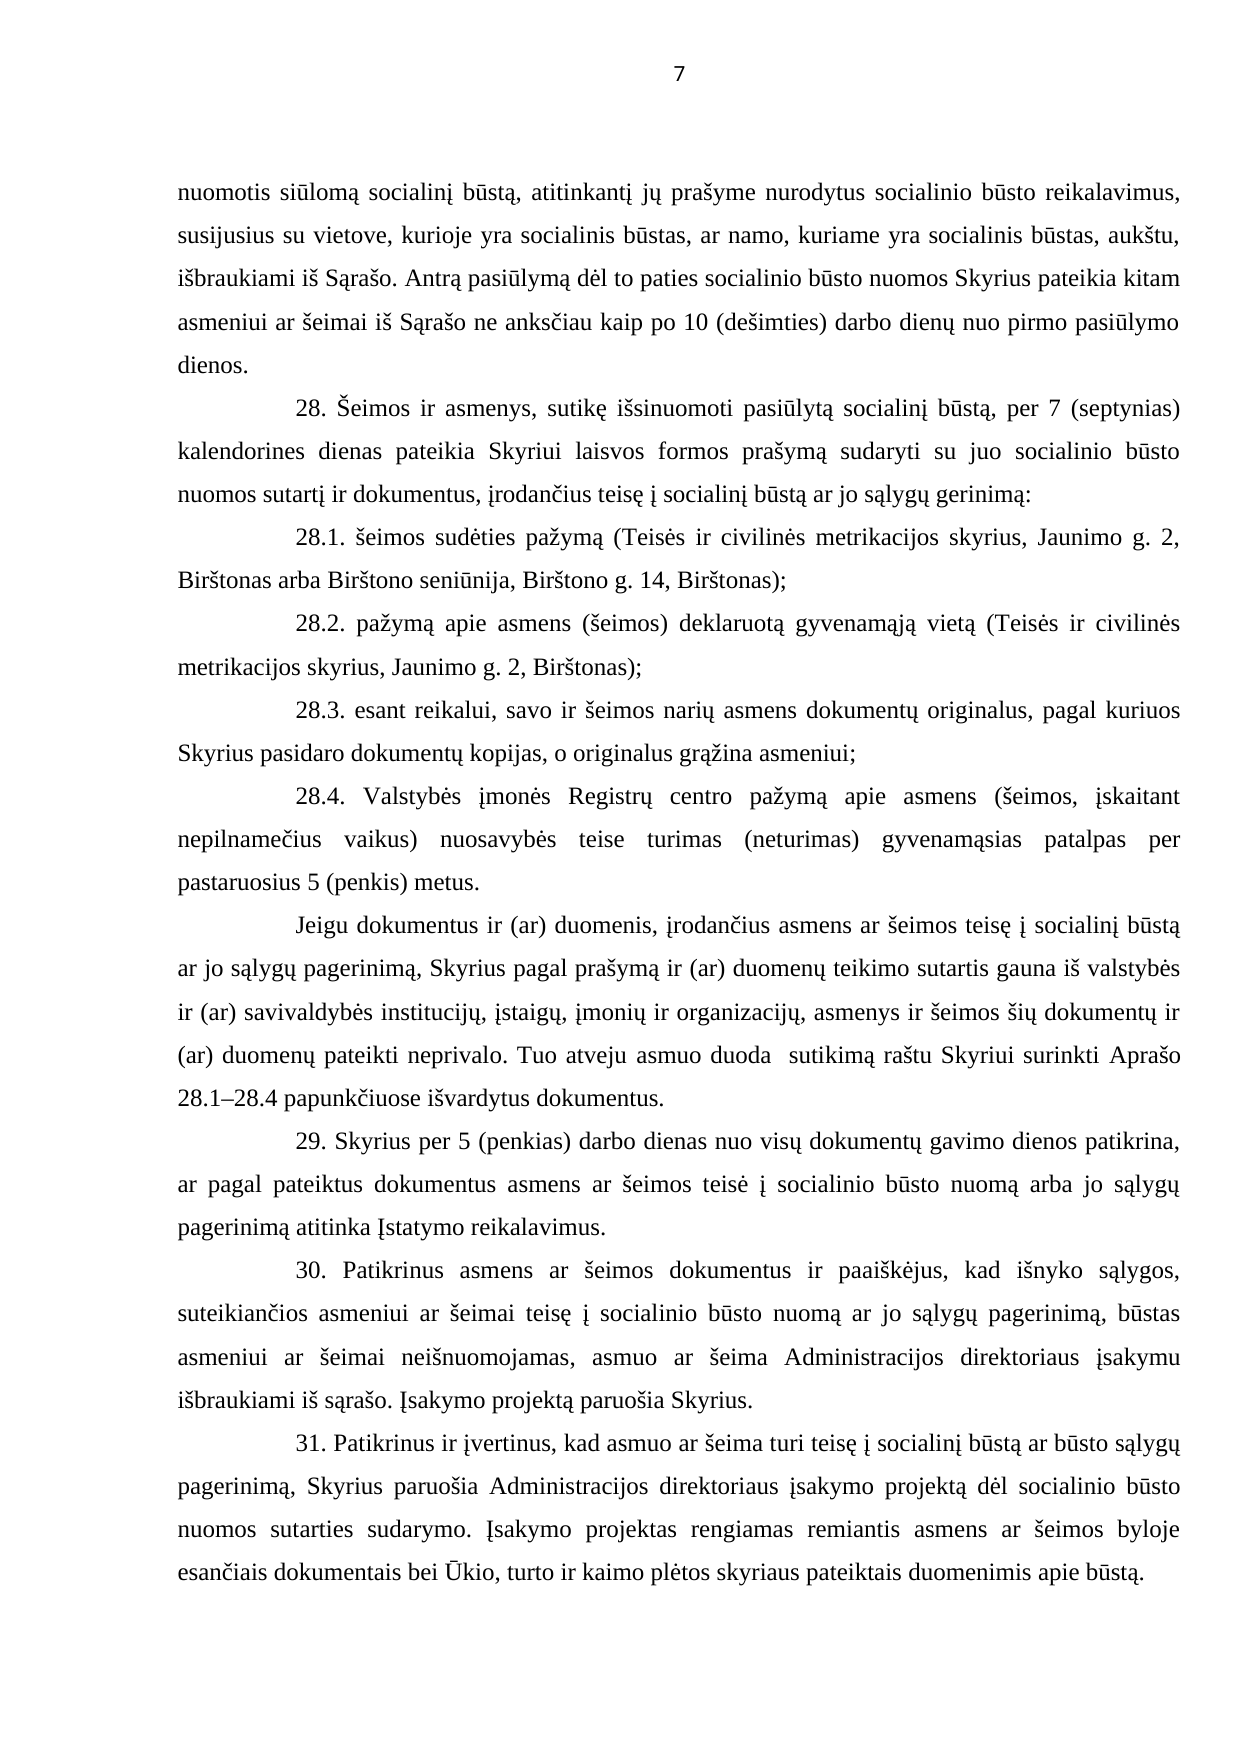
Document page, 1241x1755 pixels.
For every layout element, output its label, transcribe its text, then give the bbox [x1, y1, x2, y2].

text 30. Patikrinus asmens ar šeimos dokumentus ir paaiškėjus, kad išnyko sąlygos, suteikiančios asmeniui ar šeimai teisę į socialinio būsto nuomą ar jo sąlygų pagerinimą, būstas asmeniui ar šeimai neišnuomojamas, asmuo ar šeima Administracijos direktoriaus įsakymu išbraukiami iš sąrašo. Įsakymo projektą paruošia Skyrius. [177, 1255, 1181, 1413]
text 28.3. esant reikalui, savo ir šeimos narių asmens dokumentų originalus, pagal kuriuos Skyrius pasidaro dokumentų kopijas, o originalus grąžina asmeniui; [177, 695, 1181, 767]
text 28. Šeimos ir asmenys, sutikę išsinuomoti pasiūlytą socialinį būstą, per 7 (septynias) kalendorines dienas pateikia Skyriui laisvos formos prašymą sudaryti su juo socialinio būsto nuomos sutartį ir dokumentus, įrodančius teisę į socialinį būstą ar jo sąlygų gerinimą: [177, 393, 1181, 508]
text Jeigu dokumentus ir (ar) duomenis, įrodančius asmens ar šeimos teisę į socialinį būstą ar jo sąlygų pagerinimą, Skyrius pagal prašymą ir (ar) duomenų teikimo sutartis gauna iš valstybės ir (ar) savivaldybės institucijų, įstaigų, įmonių ir organizacijų, asmenys ir šeimos šių dokumentų ir (ar) duomenų pateikti neprivalo. Tuo atveju asmuo duoda sutikimą raštu Skyriui surinkti Aprašo 28.1–28.4 papunkčiuose išvardytus dokumentus. [177, 910, 1181, 1112]
text 28.1. šeimos sudėties pažymą (Teisės ir civilinės metrikacijos skyrius, Jaunimo g. 2, Birštonas arba Birštono seniūnija, Birštono g. 14, Birštonas); [177, 522, 1181, 594]
text 28.4. Valstybės įmonės Registrų centro pažymą apie asmens (šeimos, įskaitant nepilnamečius vaikus) nuosavybės teise turimas (neturimas) gyvenamąsias patalpas per pastaruosius 5 (penkis) metus. [177, 781, 1181, 896]
text 29. Skyrius per 5 (penkias) darbo dienas nuo visų dokumentų gavimo dienos patikrina, ar pagal pateiktus dokumentus asmens ar šeimos teisė į socialinio būsto nuomą arba jo sąlygų pagerinimą atitinka Įstatymo reikalavimus. [177, 1126, 1181, 1241]
text nuomotis siūlomą socialinį būstą, atitinkantį jų prašyme nurodytus socialinio būsto reikalavimus, susijusius su vietove, kurioje yra socialinis būstas, ar namo, kuriame yra socialinis būstas, aukštu, išbraukiami iš Sąrašo. Antrą pasiūlymą dėl to paties socialinio būsto nuomos Skyrius pateikia kitam asmeniui ar šeimai iš Sąrašo ne anksčiau kaip po 10 (dešimties) darbo dienų nuo pirmo pasiūlymo dienos. [177, 177, 1181, 378]
text 31. Patikrinus ir įvertinus, kad asmuo ar šeima turi teisę į socialinį būstą ar būsto sąlygų pagerinimą, Skyrius paruošia Administracijos direktoriaus įsakymo projektą dėl socialinio būsto nuomos sutarties sudarymo. Įsakymo projektas rengiamas remiantis asmens ar šeimos byloje esančiais dokumentais bei Ūkio, turto ir kaimo plėtos skyriaus pateiktais duomenimis apie būstą. [177, 1428, 1181, 1586]
text 28.2. pažymą apie asmens (šeimos) deklaruotą gyvenamąją vietą (Teisės ir civilinės metrikacijos skyrius, Jaunimo g. 2, Birštonas); [177, 608, 1181, 680]
